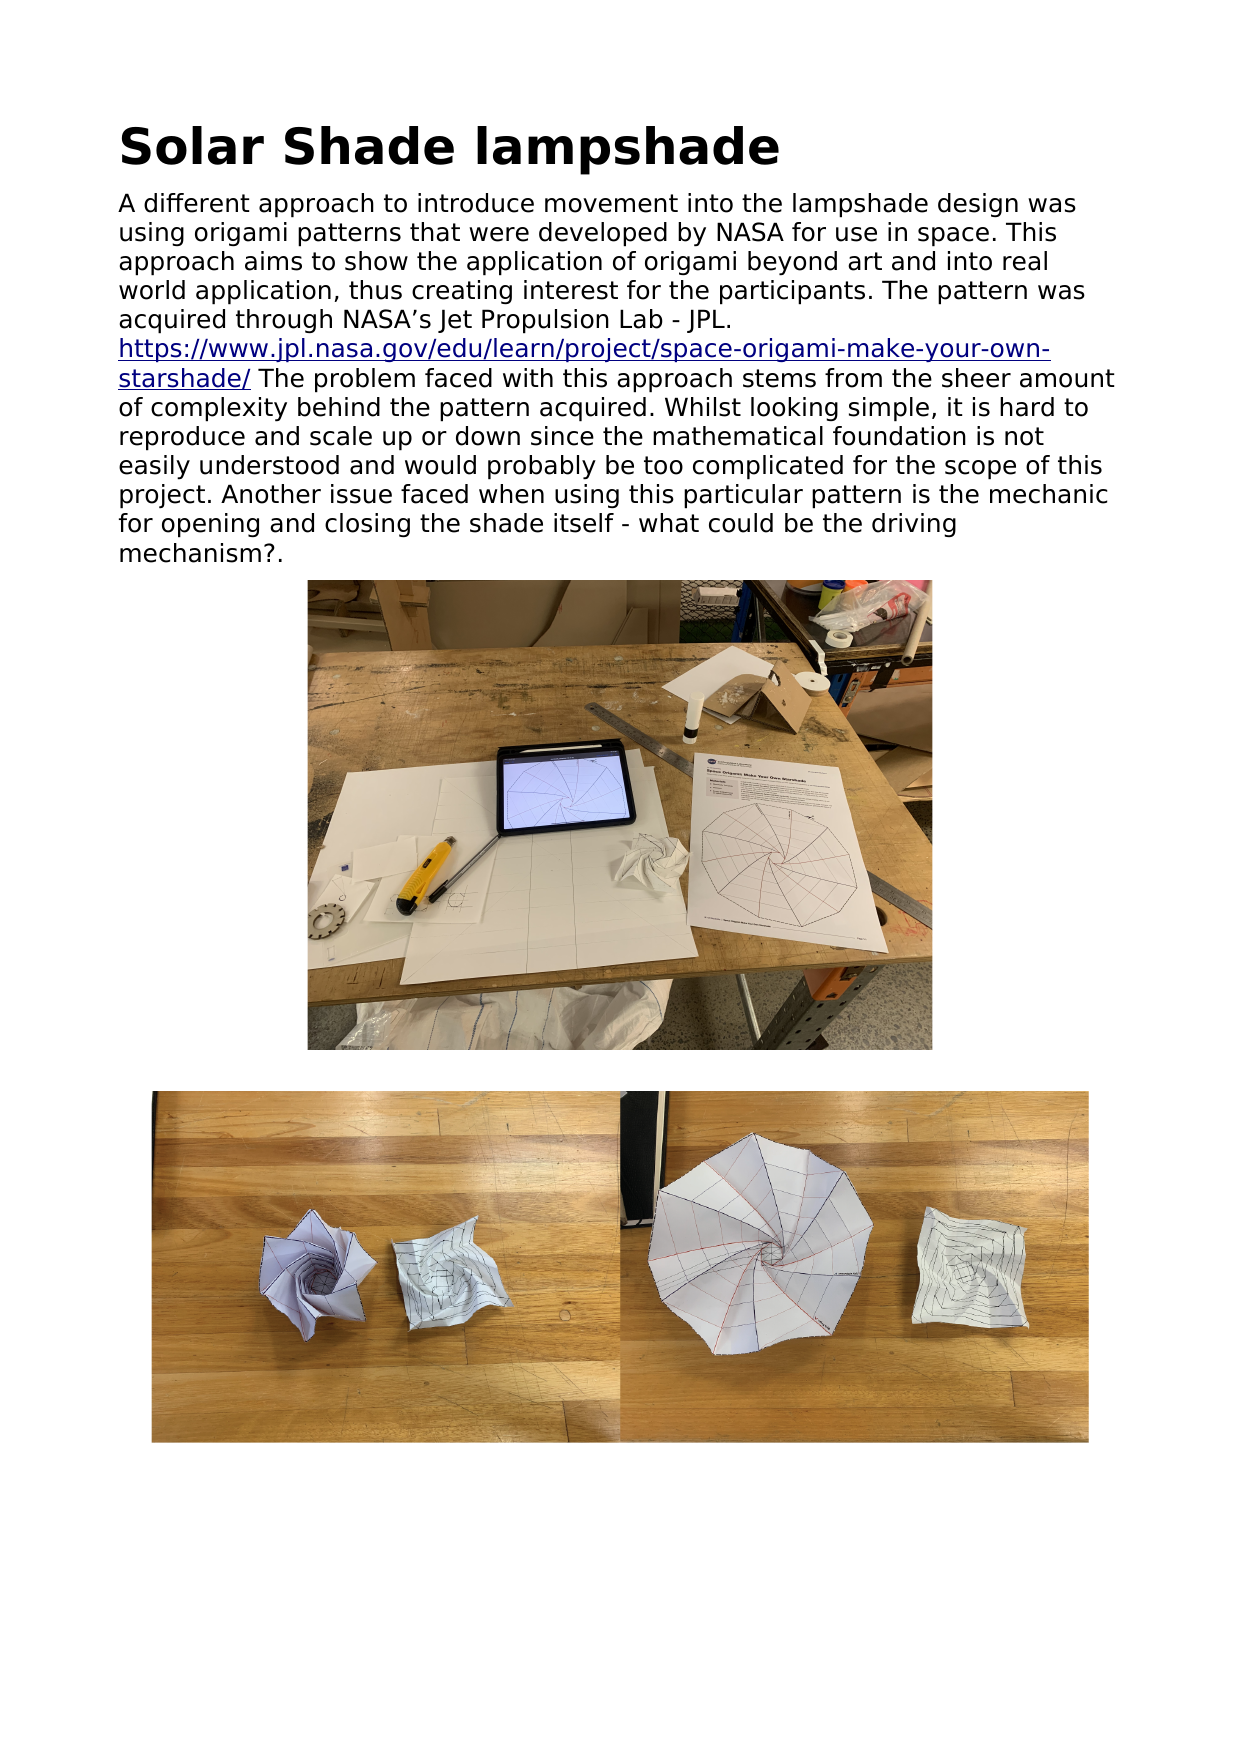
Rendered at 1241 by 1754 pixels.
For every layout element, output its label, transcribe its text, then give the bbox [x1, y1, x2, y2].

subtitle Solar Shade lampshade [118, 118, 1122, 176]
picture [151, 1091, 1089, 1443]
text A different approach to introduce movement into the lampshade design was using origami patterns that were developed by NASA for use in space. This approach aims to show the application of origami beyond art and into real world application, thus creating interest for the participants. The pattern was acquired through NASA’s Jet Propulsion Lab - JPL. https://www.jpl.nasa.gov/edu/learn/project/space-origami-make-your-own-starshade/ The problem faced with this approach stems from the sheer amount of complexity behind the pattern acquired. Whilst looking simple, it is hard to reproduce and scale up or down since the mathematical foundation is not easily understood and would probably be too complicated for the scope of this project. Another issue faced when using this particular pattern is the mechanic for opening and closing the shade itself - what could be the driving mechanism?. [118, 189, 1122, 568]
picture [307, 580, 933, 1050]
